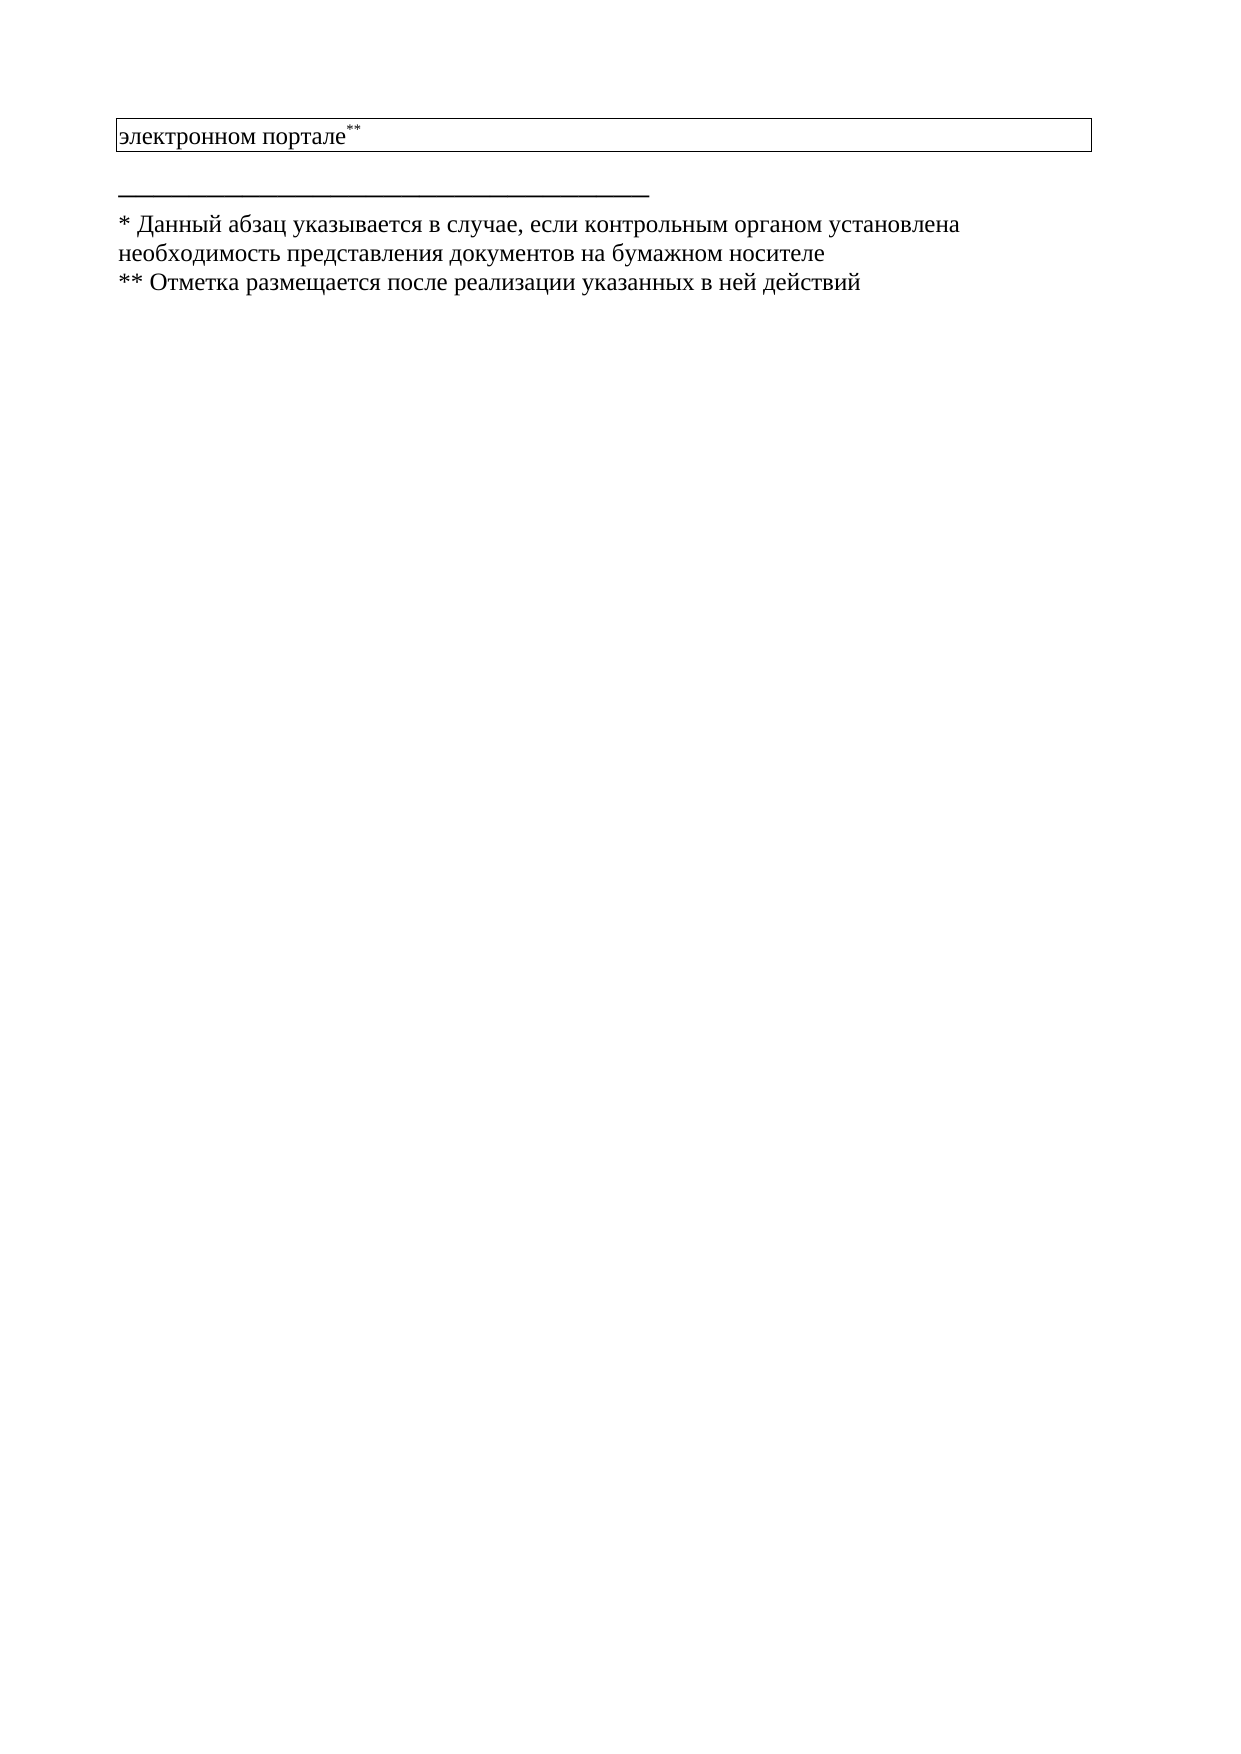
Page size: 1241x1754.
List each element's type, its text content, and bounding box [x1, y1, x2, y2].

text ────────────────────────────── [118, 181, 1122, 209]
text ** Отметка размещается после реализации указанных в ней действий [118, 267, 1122, 296]
table_cell электронном портале** [117, 119, 1091, 151]
text * Данный абзац указывается в случае, если контрольным органом установлена необходимость представления документов на бумажном носителе [118, 209, 1122, 267]
